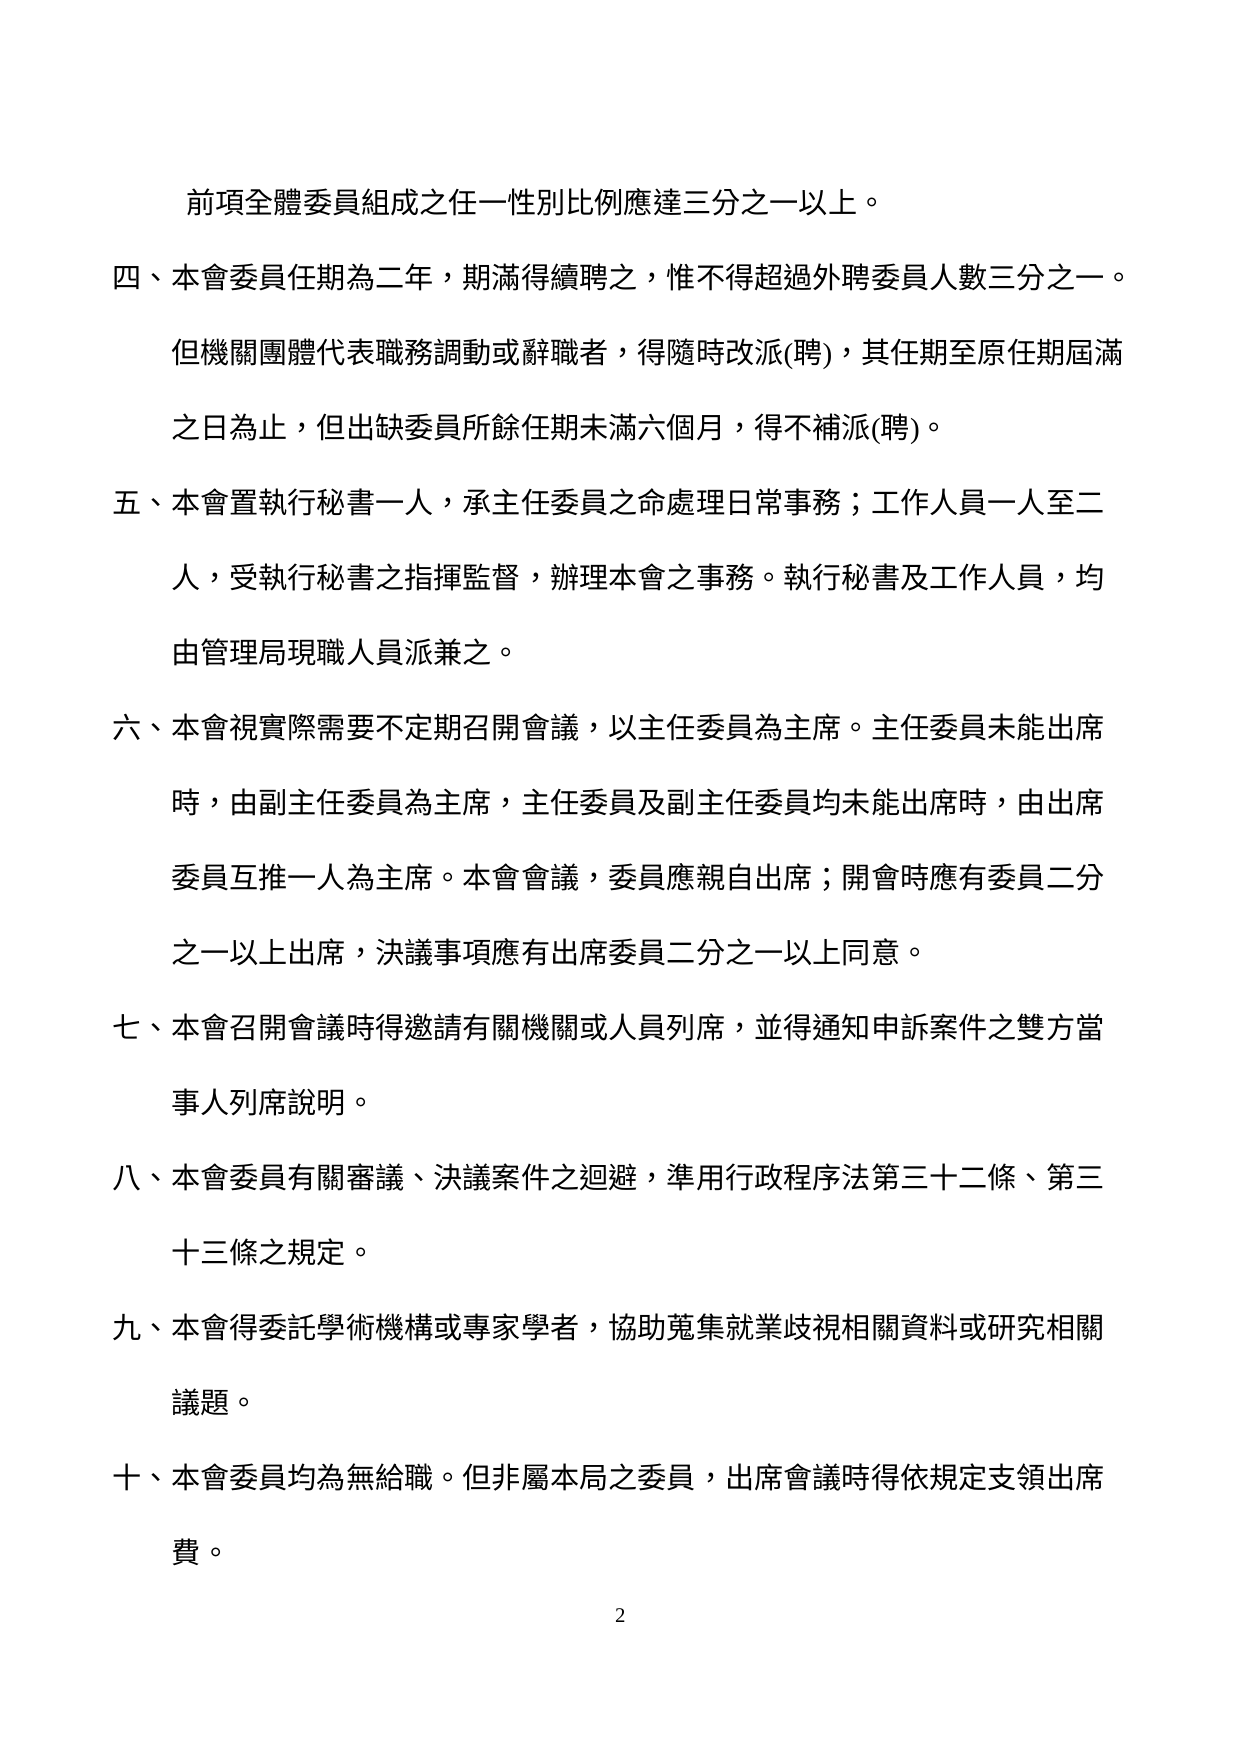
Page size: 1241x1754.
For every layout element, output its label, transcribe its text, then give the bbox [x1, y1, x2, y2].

text 十、本會委員均為無給職。但非屬本局之委員，出席會議時得依規定支領出席費。 [112, 1439, 1128, 1589]
text 九、本會得委託學術機構或專家學者，協助蒐集就業歧視相關資料或研究相關議題。 [112, 1289, 1128, 1439]
text 四、本會委員任期為二年，期滿得續聘之，惟不得超過外聘委員人數三分之一。但機關團體代表職務調動或辭職者，得隨時改派(聘)，其任期至原任期屆滿之日為止，但出缺委員所餘任期未滿六個月，得不補派(聘)。 [112, 239, 1128, 464]
text 五、本會置執行秘書一人，承主任委員之命處理日常事務；工作人員一人至二人，受執行秘書之指揮監督，辦理本會之事務。執行秘書及工作人員，均由管理局現職人員派兼之。 [112, 464, 1128, 689]
text 前項全體委員組成之任一性別比例應達三分之一以上。 [112, 164, 1128, 239]
text 七、本會召開會議時得邀請有關機關或人員列席，並得通知申訴案件之雙方當事人列席說明。 [112, 989, 1128, 1139]
text 八、本會委員有關審議、決議案件之迴避，準用行政程序法第三十二條、第三十三條之規定。 [112, 1139, 1128, 1289]
text 六、本會視實際需要不定期召開會議，以主任委員為主席。主任委員未能出席時，由副主任委員為主席，主任委員及副主任委員均未能出席時，由出席委員互推一人為主席。本會會議，委員應親自出席；開會時應有委員二分之一以上出席，決議事項應有出席委員二分之一以上同意。 [112, 689, 1128, 989]
